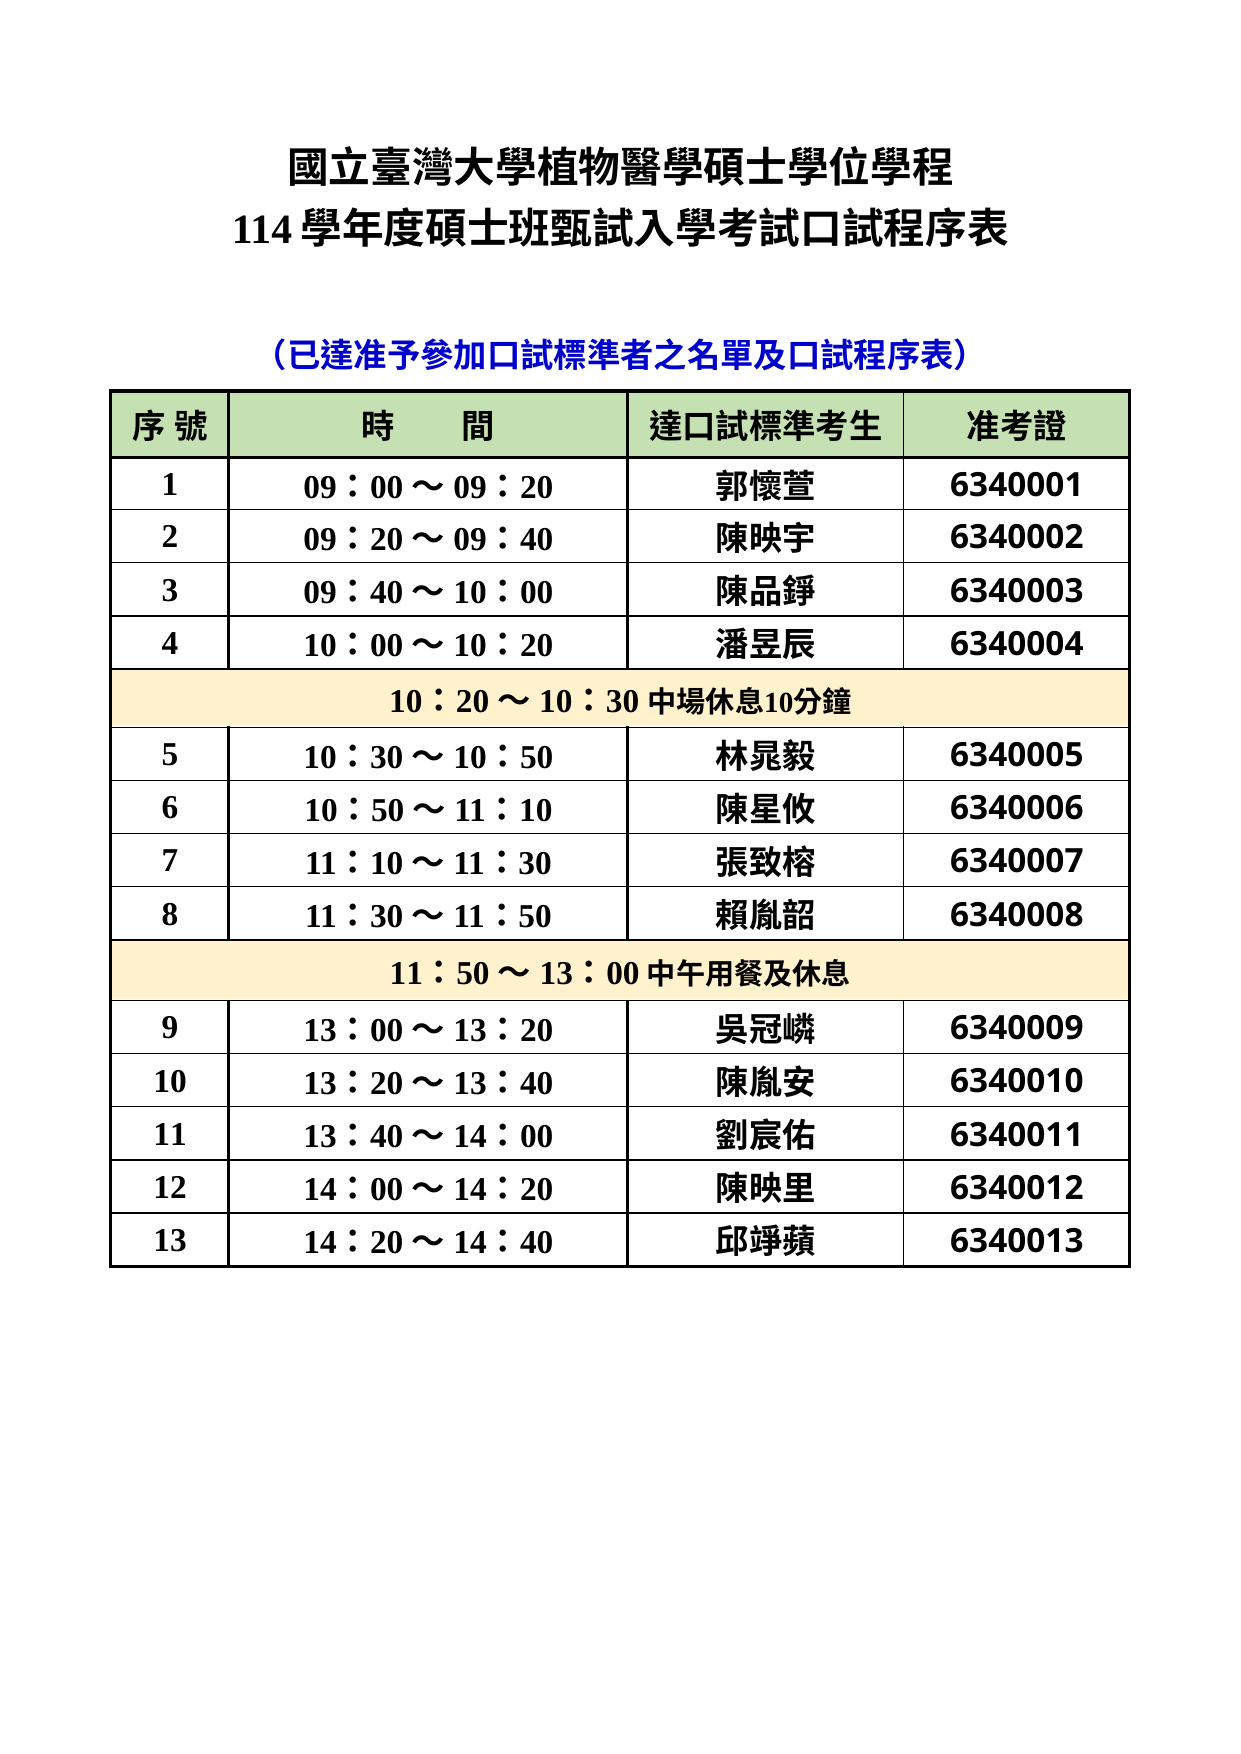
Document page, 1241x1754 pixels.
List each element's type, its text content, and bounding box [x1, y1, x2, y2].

table_cell 6 [112, 781, 227, 833]
table_cell 2 [112, 510, 227, 562]
table_cell 賴胤韶 [629, 887, 903, 939]
table_cell 13 [112, 1214, 227, 1265]
table_cell 6340005 [904, 728, 1128, 779]
table_cell 9 [112, 1001, 227, 1053]
table_cell 10 [112, 1054, 227, 1106]
table_cell 10：30 ～ 10：50 [230, 728, 626, 779]
table_cell 09：00 ～ 09：20 [230, 459, 626, 509]
text 114學年度碩士班甄試入學考試口試程序表 [75, 195, 1165, 256]
table_cell 6340011 [904, 1107, 1128, 1159]
table_cell 8 [112, 887, 227, 939]
table_cell 郭懷萱 [629, 459, 903, 509]
table_cell 6340004 [904, 617, 1128, 668]
table_cell 陳映里 [629, 1161, 903, 1212]
table_cell 邱竫蘋 [629, 1214, 903, 1265]
table_cell 陳胤安 [629, 1054, 903, 1106]
table_cell 吳冠嶙 [629, 1001, 903, 1053]
table_cell 4 [112, 617, 227, 668]
table_cell 潘昱辰 [629, 617, 903, 668]
text 國立臺灣大學植物醫學碩士學位學程 [75, 133, 1165, 195]
table_cell 13：20 ～ 13：40 [230, 1054, 626, 1106]
table_cell 09：20 ～ 09：40 [230, 510, 626, 562]
table_cell 劉宸佑 [629, 1107, 903, 1159]
table_cell 6340013 [904, 1214, 1128, 1265]
table_cell 10：00 ～ 10：20 [230, 617, 626, 668]
table_cell 6340009 [904, 1001, 1128, 1053]
table_cell 14：00 ～ 14：20 [230, 1161, 626, 1212]
table_cell 陳星攸 [629, 781, 903, 833]
table_cell 6340010 [904, 1054, 1128, 1106]
table_cell 林晁毅 [629, 728, 903, 779]
table_cell 10：50 ～ 11：10 [230, 781, 626, 833]
table_cell 7 [112, 834, 227, 886]
table_header 時 間 [230, 393, 626, 456]
table_cell 11：50 ～ 13：00 中午用餐及休息 [112, 941, 1128, 999]
table_header 達口試標準考生 [629, 393, 903, 456]
table_cell 張致榕 [629, 834, 903, 886]
table_cell 1 [112, 459, 227, 509]
text （已達准予參加口試標準者之名單及口試程序表） [75, 329, 1165, 377]
table_cell 6340008 [904, 887, 1128, 939]
table_cell 13：40 ～ 14：00 [230, 1107, 626, 1159]
table_cell 14：20 ～ 14：40 [230, 1214, 626, 1265]
table_cell 11 [112, 1107, 227, 1159]
table_cell 11：10 ～ 11：30 [230, 834, 626, 886]
table_cell 陳映宇 [629, 510, 903, 562]
table_cell 6340012 [904, 1161, 1128, 1212]
table_cell 3 [112, 563, 227, 615]
table_cell 6340006 [904, 781, 1128, 833]
table_cell 13：00 ～ 13：20 [230, 1001, 626, 1053]
table_cell 09：40 ～ 10：00 [230, 563, 626, 615]
table_cell 陳品錚 [629, 563, 903, 615]
table_cell 11：30 ～ 11：50 [230, 887, 626, 939]
table_cell 12 [112, 1161, 227, 1212]
table_cell 5 [112, 728, 227, 779]
table_header 准考證 [904, 393, 1128, 456]
table_cell 6340007 [904, 834, 1128, 886]
table_cell 10：20 ～ 10：30 中場休息10分鐘 [112, 670, 1128, 726]
table_header 序 號 [112, 393, 227, 456]
table_cell 6340001 [904, 459, 1128, 509]
table_cell 6340003 [904, 563, 1128, 615]
table_cell 6340002 [904, 510, 1128, 562]
